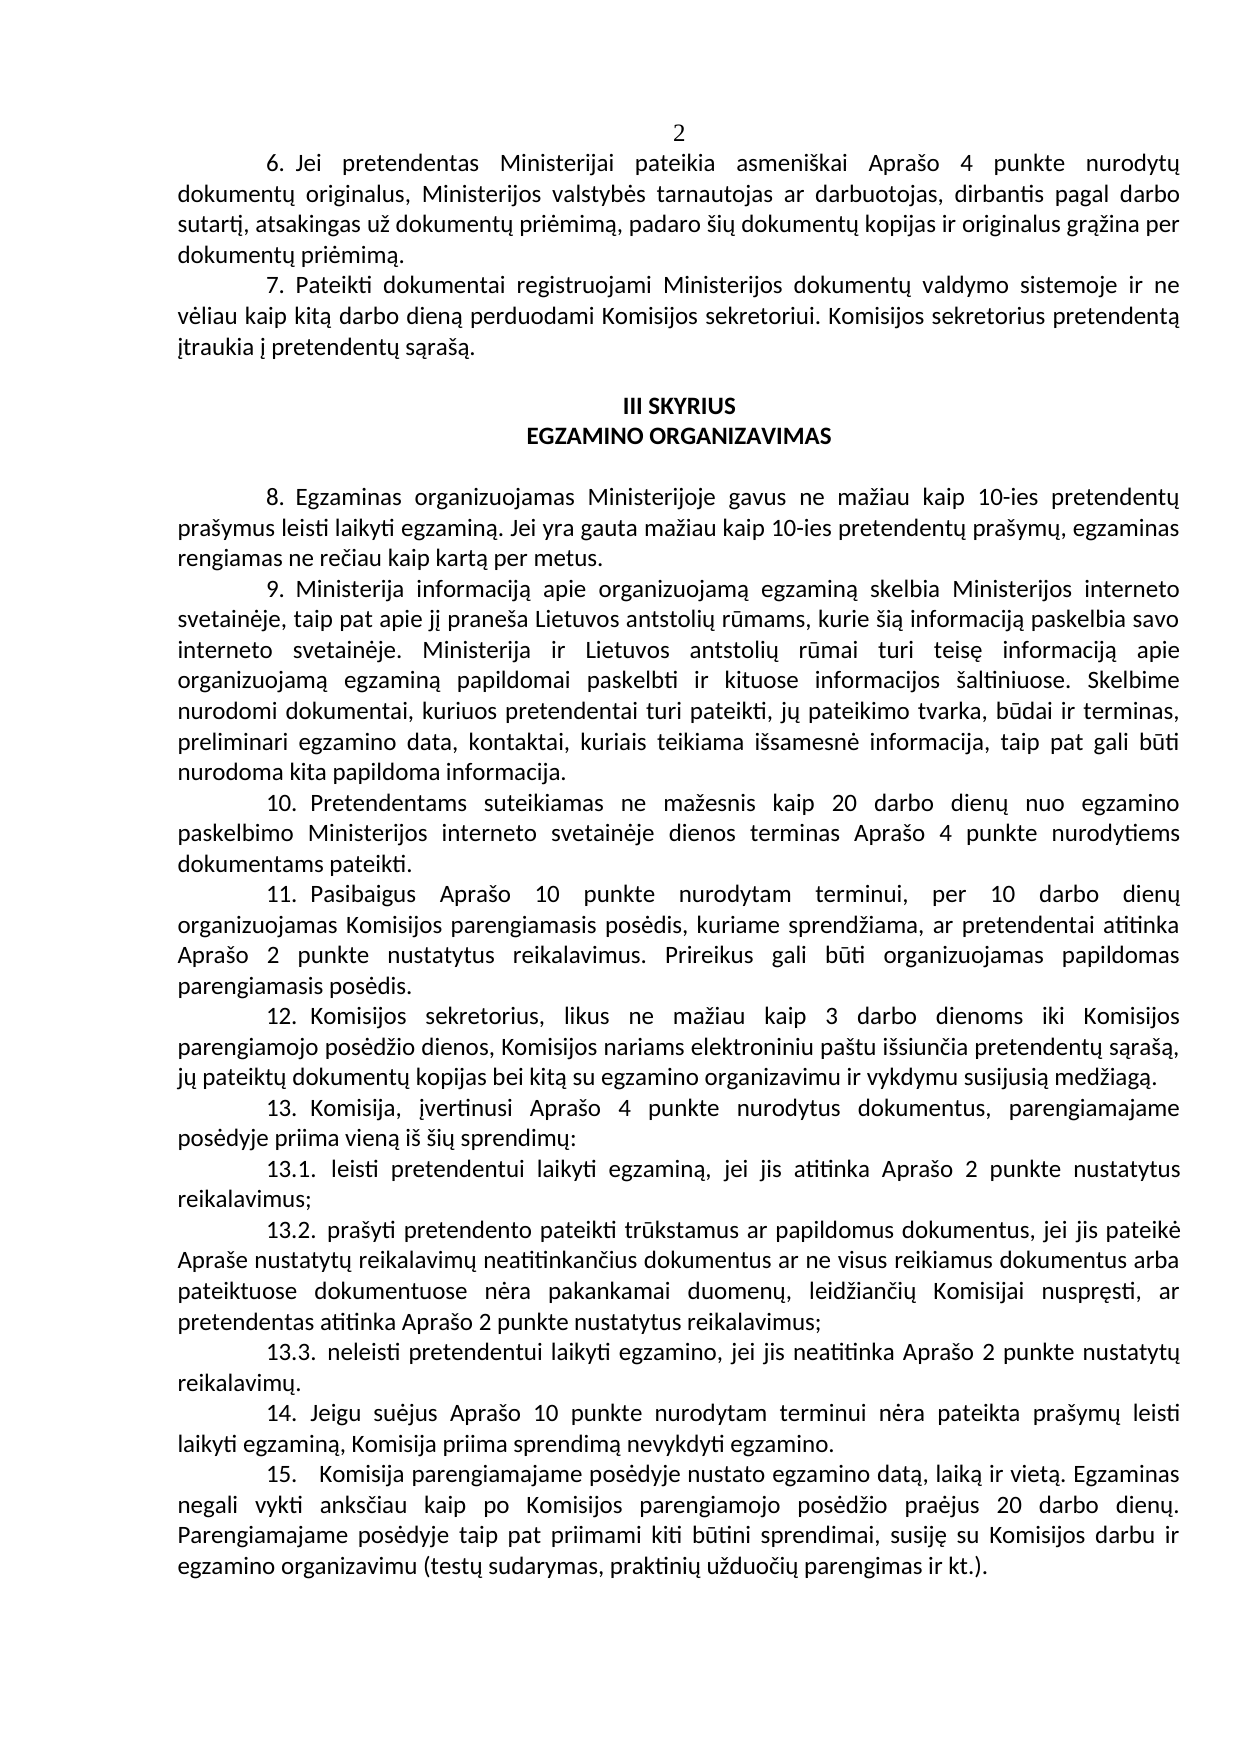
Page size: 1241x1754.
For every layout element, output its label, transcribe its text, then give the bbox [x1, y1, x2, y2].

text 8. Egzaminas organizuojamas Ministerijoje gavus ne mažiau kaip 10-ies pretendentų prašymus leisti laikyti egzaminą. Jei yra gauta mažiau kaip 10-ies pretendentų prašymų, egzaminas rengiamas ne rečiau kaip kartą per metus. [177, 482, 1181, 573]
text III SKYRIUS [177, 390, 1181, 421]
text 13.2. prašyti pretendento pateikti trūkstamus ar papildomus dokumentus, jei jis pateikė Apraše nustatytų reikalavimų neatitinkančius dokumentus ar ne visus reikiamus dokumentus arba pateiktuose dokumentuose nėra pakankamai duomenų, leidžiančių Komisijai nuspręsti, ar pretendentas atitinka Aprašo 2 punkte nustatytus reikalavimus; [177, 1214, 1181, 1336]
text 9. Ministerija informaciją apie organizuojamą egzaminą skelbia Ministerijos interneto svetainėje, taip pat apie jį praneša Lietuvos antstolių rūmams, kurie šią informaciją paskelbia savo interneto svetainėje. Ministerija ir Lietuvos antstolių rūmai turi teisę informaciją apie organizuojamą egzaminą papildomai paskelbti ir kituose informacijos šaltiniuose. Skelbime nurodomi dokumentai, kuriuos pretendentai turi pateikti, jų pateikimo tvarka, būdai ir terminas, preliminari egzamino data, kontaktai, kuriais teikiama išsamesnė informacija, taip pat gali būti nurodoma kita papildoma informacija. [177, 573, 1181, 787]
text 13. Komisija, įvertinusi Aprašo 4 punkte nurodytus dokumentus, parengiamajame posėdyje priima vieną iš šių sprendimų: [177, 1092, 1181, 1153]
text 13.3. neleisti pretendentui laikyti egzamino, jei jis neatitinka Aprašo 2 punkte nustatytų reikalavimų. [177, 1336, 1181, 1397]
text 15. Komisija parengiamajame posėdyje nustato egzamino datą, laiką ir vietą. Egzaminas negali vykti anksčiau kaip po Komisijos parengiamojo posėdžio praėjus 20 darbo dienų. Parengiamajame posėdyje taip pat priimami kiti būtini sprendimai, susiję su Komisijos darbu ir egzamino organizavimu (testų sudarymas, praktinių užduočių parengimas ir kt.). [177, 1458, 1181, 1580]
text 11. Pasibaigus Aprašo 10 punkte nurodytam terminui, per 10 darbo dienų organizuojamas Komisijos parengiamasis posėdis, kuriame sprendžiama, ar pretendentai atitinka Aprašo 2 punkte nustatytus reikalavimus. Prireikus gali būti organizuojamas papildomas parengiamasis posėdis. [177, 878, 1181, 1000]
text 10. Pretendentams suteikiamas ne mažesnis kaip 20 darbo dienų nuo egzamino paskelbimo Ministerijos interneto svetainėje dienos terminas Aprašo 4 punkte nurodytiems dokumentams pateikti. [177, 787, 1181, 878]
text 7. Pateikti dokumentai registruojami Ministerijos dokumentų valdymo sistemoje ir ne vėliau kaip kitą darbo dieną perduodami Komisijos sekretoriui. Komisijos sekretorius pretendentą įtraukia į pretendentų sąrašą. [177, 270, 1181, 361]
text 14. Jeigu suėjus Aprašo 10 punkte nurodytam terminui nėra pateikta prašymų leisti laikyti egzaminą, Komisija priima sprendimą nevykdyti egzamino. [177, 1397, 1181, 1458]
text 13.1. leisti pretendentui laikyti egzaminą, jei jis atitinka Aprašo 2 punkte nustatytus reikalavimus; [177, 1153, 1181, 1214]
text EGZAMINO ORGANIZAVIMAS [177, 421, 1181, 451]
text 6. Jei pretendentas Ministerijai pateikia asmeniškai Aprašo 4 punkte nurodytų dokumentų originalus, Ministerijos valstybės tarnautojas ar darbuotojas, dirbantis pagal darbo sutartį, atsakingas už dokumentų priėmimą, padaro šių dokumentų kopijas ir originalus grąžina per dokumentų priėmimą. [177, 148, 1181, 270]
text 12. Komisijos sekretorius, likus ne mažiau kaip 3 darbo dienoms iki Komisijos parengiamojo posėdžio dienos, Komisijos nariams elektroniniu paštu išsiunčia pretendentų sąrašą, jų pateiktų dokumentų kopijas bei kitą su egzamino organizavimu ir vykdymu susijusią medžiagą. [177, 1000, 1181, 1092]
